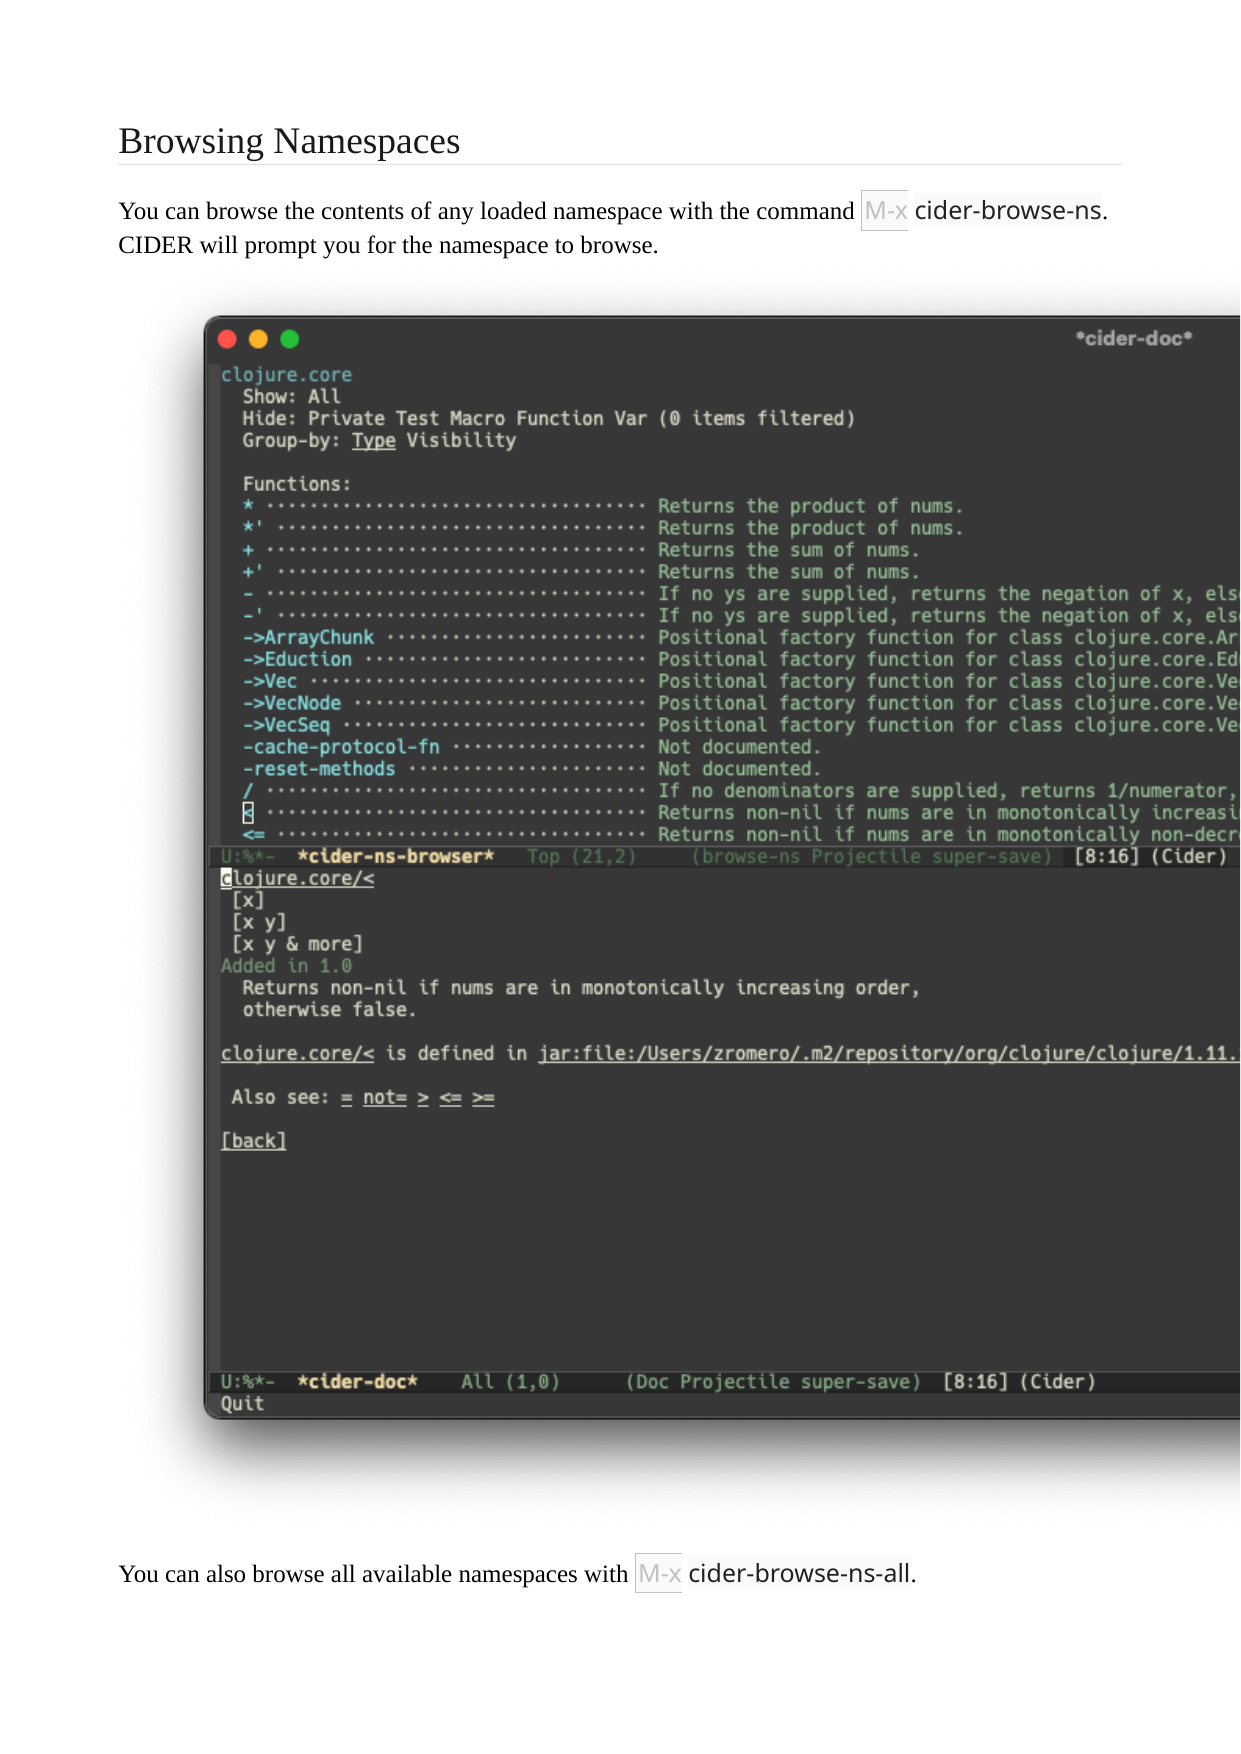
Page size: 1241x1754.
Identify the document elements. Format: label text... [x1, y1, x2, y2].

text You can also browse all available namespaces with M-x cider-browse-ns-all. [118, 1552, 1122, 1592]
picture [118, 258, 1241, 1534]
text You can browse the contents of any loaded namespace with the command M-x cider-browse-ns. CIDER will prompt you for the namespace to browse. [118, 190, 1122, 258]
subtitle Browsing Namespaces [118, 118, 1122, 164]
